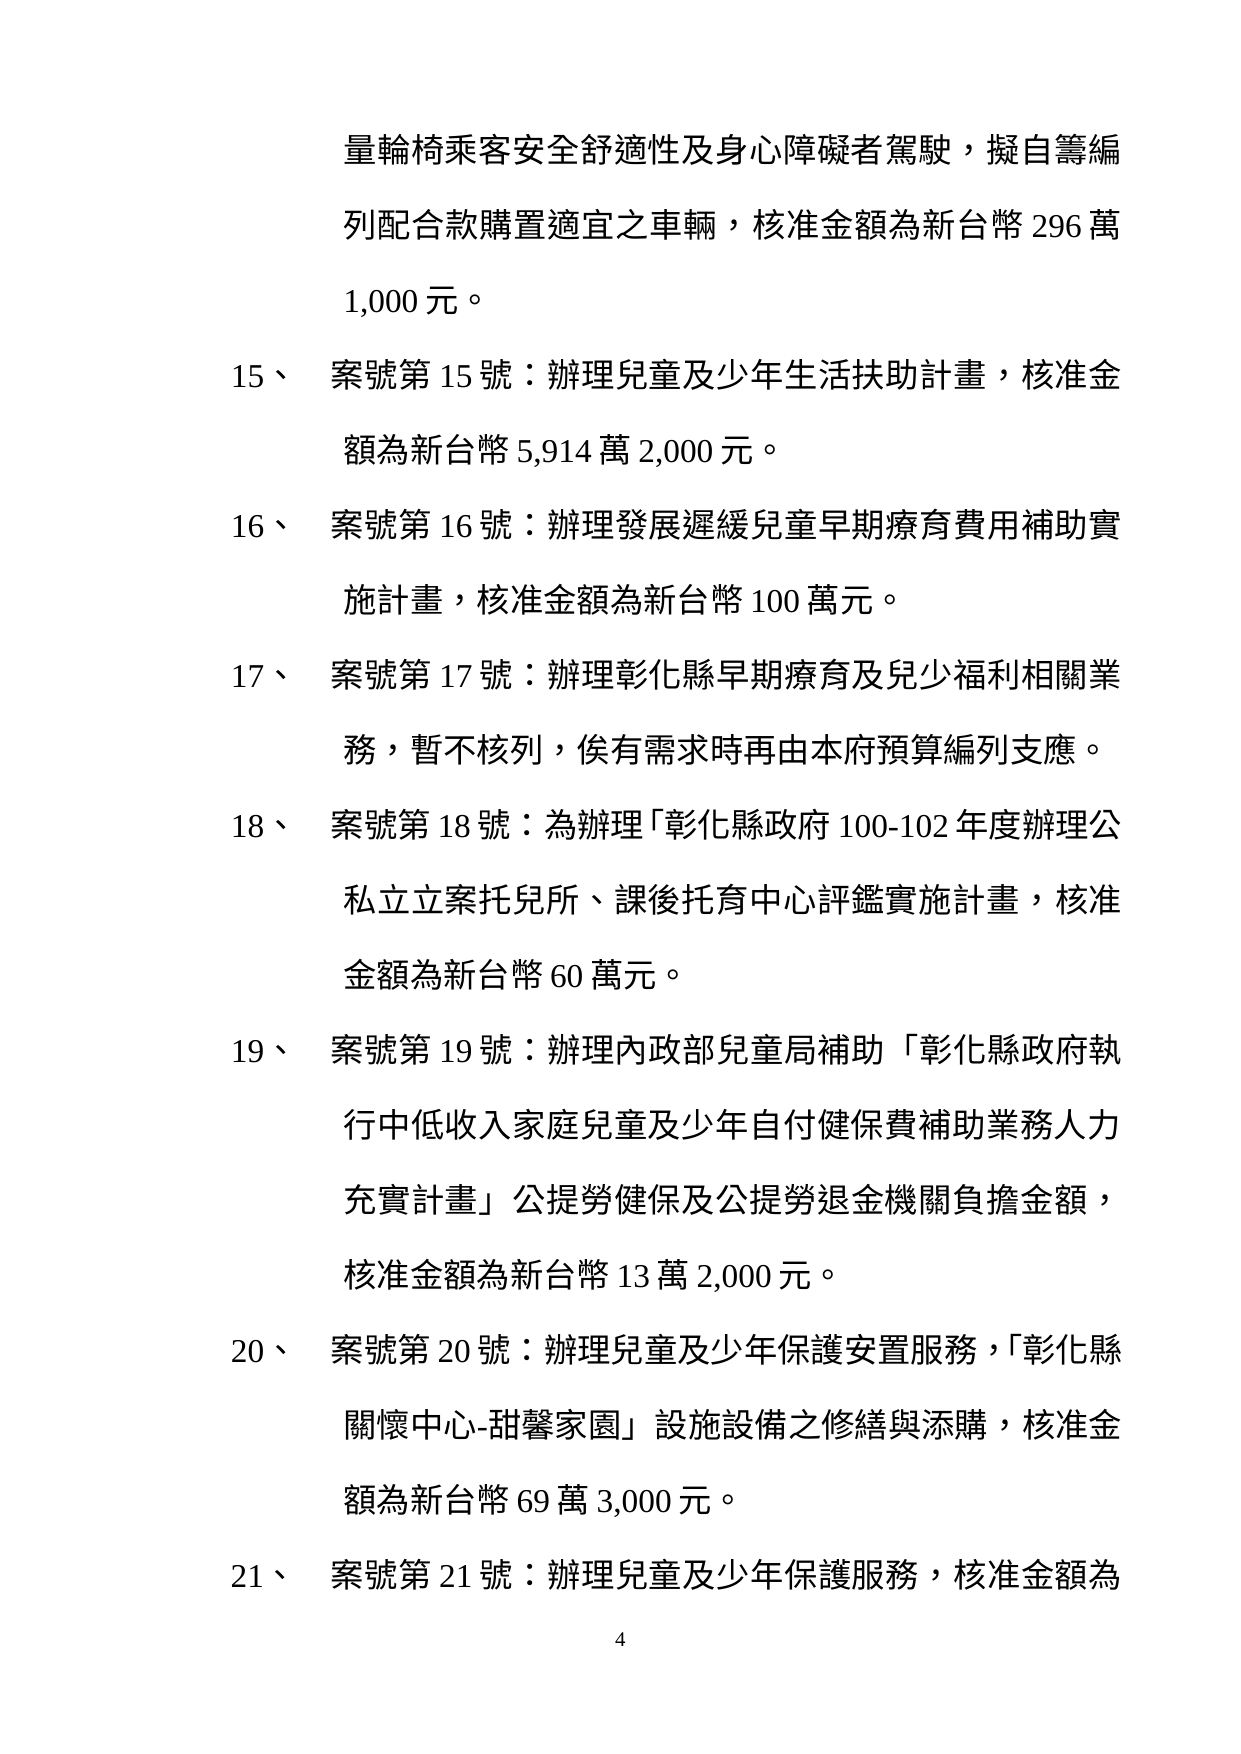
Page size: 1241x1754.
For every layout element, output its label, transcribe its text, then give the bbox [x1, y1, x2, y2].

list 案號第16號：辦理發展遲緩兒童早期療育費用補助實施計畫，核准金額為新台幣100萬元。 [231, 486, 1122, 636]
list 案號第19號：辦理內政部兒童局補助「彰化縣政府執行中低收入家庭兒童及少年自付健保費補助業務人力充實計畫」公提勞健保及公提勞退金機關負擔金額，核准金額為新台幣13萬2,000元。 [231, 1011, 1122, 1311]
list 案號第20號：辦理兒童及少年保護安置服務，「彰化縣關懷中心-甜馨家園」設施設備之修繕與添購，核准金額為新台幣69萬3,000元。 [231, 1311, 1122, 1536]
list 案號第18號：為辦理「彰化縣政府100-102年度辦理公私立立案托兒所、課後托育中心評鑑實施計畫，核准金額為新台幣60萬元。 [231, 786, 1122, 1011]
list 量輪椅乘客安全舒適性及身心障礙者駕駛，擬自籌編列配合款購置適宜之車輛，核准金額為新台幣296萬1,000元。 [231, 111, 1122, 336]
list 案號第15號：辦理兒童及少年生活扶助計畫，核准金額為新台幣5,914萬2,000元。 [231, 336, 1122, 486]
list 案號第21號：辦理兒童及少年保護服務，核准金額為 [230, 1536, 1122, 1611]
list 案號第17號：辦理彰化縣早期療育及兒少福利相關業務，暫不核列，俟有需求時再由本府預算編列支應。 [231, 636, 1122, 786]
